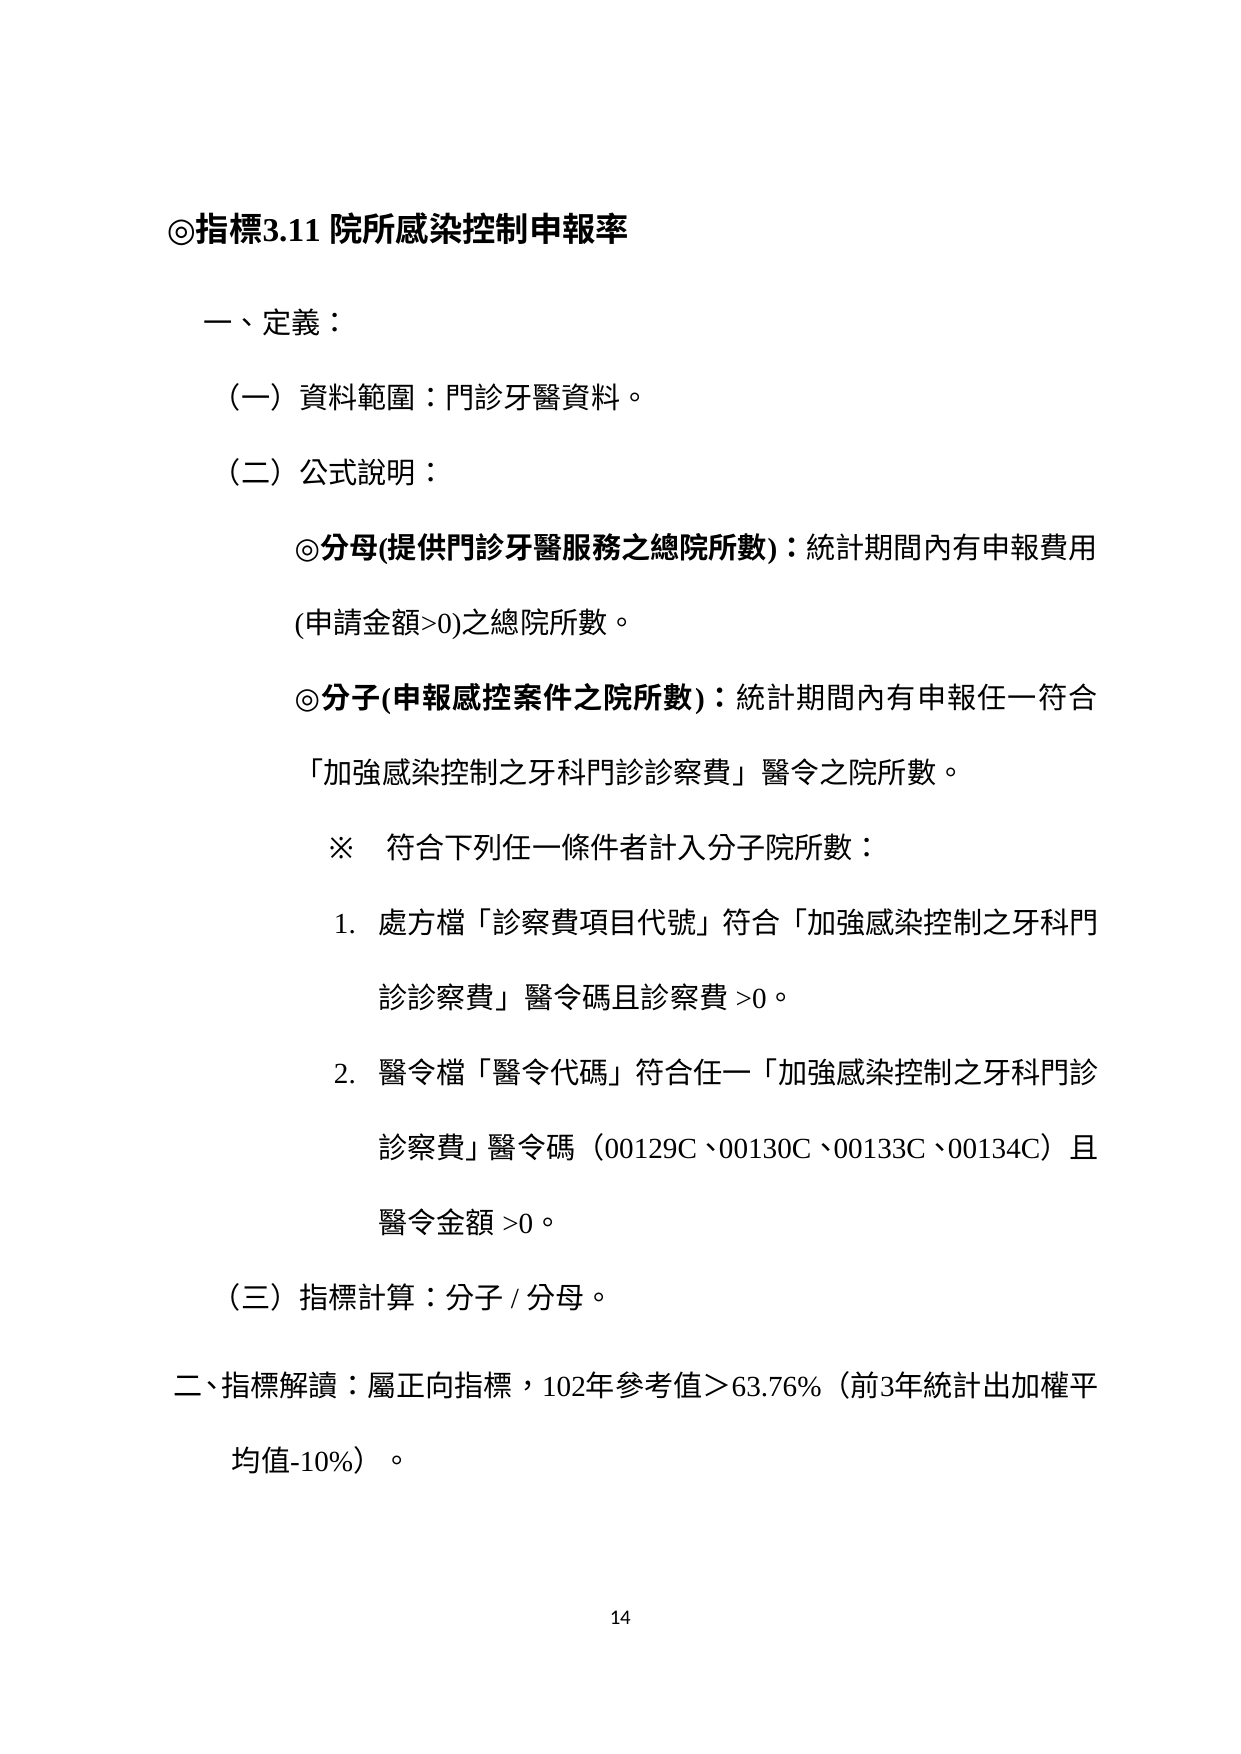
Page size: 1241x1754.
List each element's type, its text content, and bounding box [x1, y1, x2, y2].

list 處方檔「診察費項目代號」符合「加強感染控制之牙科門診診察費」醫令碼且診察費 >0。 [334, 883, 1098, 1033]
subtitle ◎指標3.11 院所感染控制申報率 [167, 189, 1098, 264]
text 二、指標解讀：屬正向指標，102年參考值＞63.76%（前3年統計出加權平均值-10%）。 [173, 1346, 1098, 1496]
text ◎分母(提供門診牙醫服務之總院所數)：統計期間內有申報費用(申請金額>0)之總院所數。 [294, 508, 1098, 658]
text 一、定義： [203, 283, 1098, 358]
text （二）公式說明： [212, 433, 1098, 508]
list 符合下列任一條件者計入分子院所數： [329, 808, 1098, 883]
text （三）指標計算：分子 / 分母。 [212, 1258, 1098, 1333]
text ◎分子(申報感控案件之院所數)：統計期間內有申報任一符合「加強感染控制之牙科門診診察費」醫令之院所數。 [294, 658, 1098, 808]
text （一）資料範圍：門診牙醫資料。 [212, 358, 1098, 433]
list 醫令檔「醫令代碼」符合任一「加強感染控制之牙科門診診察費」醫令碼（00129C、00130C、00133C、00134C）且醫令金額 >0。 [334, 1033, 1098, 1258]
